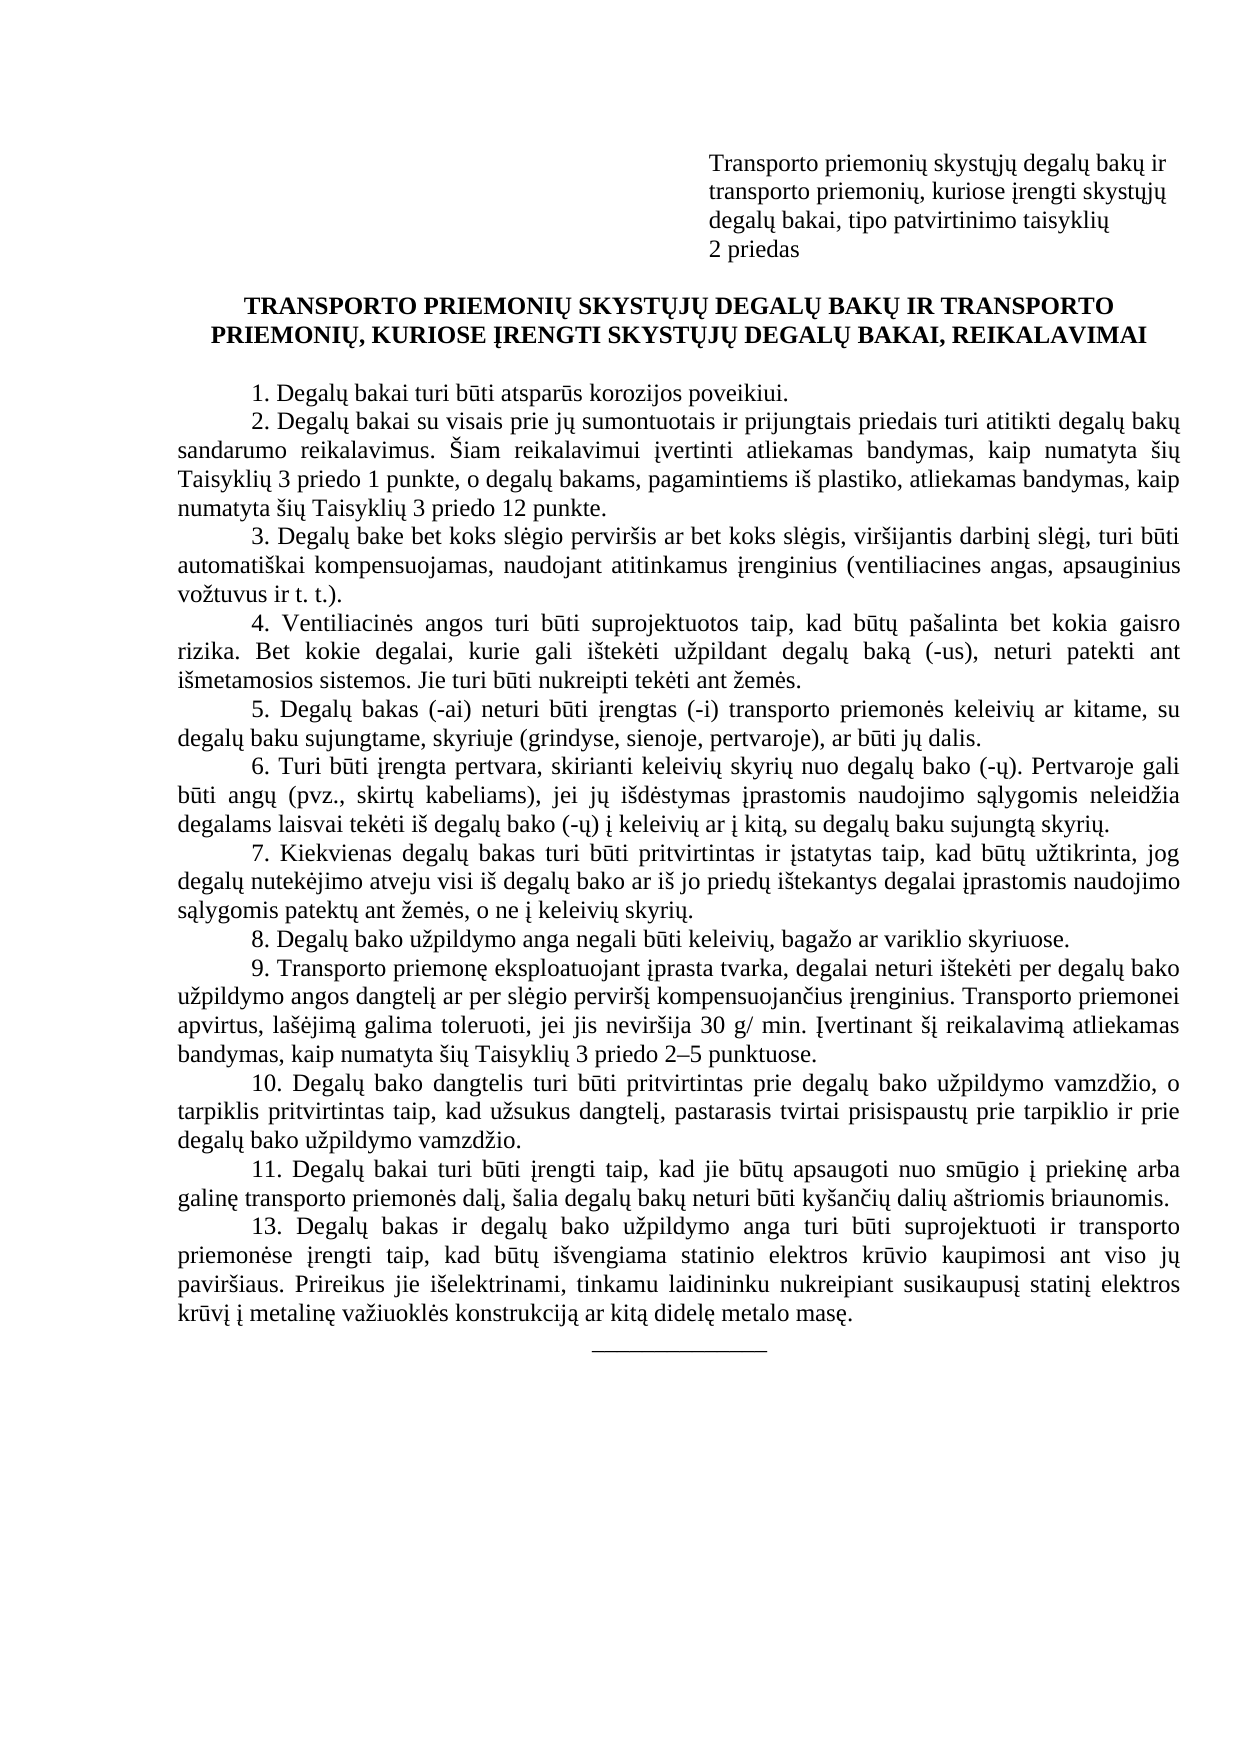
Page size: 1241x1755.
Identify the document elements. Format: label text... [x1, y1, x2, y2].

text 2. Degalų bakai su visais prie jų sumontuotais ir prijungtais priedais turi atitikti degalų bakų sandarumo reikalavimus. Šiam reikalavimui įvertinti atliekamas bandymas, kaip numatyta šių Taisyklių 3 priedo 1 punkte, o degalų bakams, pagamintiems iš plastiko, atliekamas bandymas, kaip numatyta šių Taisyklių 3 priedo 12 punkte. [177, 406, 1181, 521]
text transporto priemonių, kuriose įrengti skystųjų [177, 176, 1181, 205]
text degalų bakai, tipo patvirtinimo taisyklių [177, 205, 1181, 234]
text 11. Degalų bakai turi būti įrengti taip, kad jie būtų apsaugoti nuo smūgio į priekinę arba galinę transporto priemonės dalį, šalia degalų bakų neturi būti kyšančių dalių aštriomis briaunomis. [177, 1154, 1181, 1211]
text 5. Degalų bakas (-ai) neturi būti įrengtas (-i) transporto priemonės keleivių ar kitame, su degalų baku sujungtame, skyriuje (grindyse, sienoje, pertvaroje), ar būti jų dalis. [177, 694, 1181, 751]
text 10. Degalų bako dangtelis turi būti pritvirtintas prie degalų bako užpildymo vamzdžio, o tarpiklis pritvirtintas taip, kad užsukus dangtelį, pastarasis tvirtai prisispaustų prie tarpiklio ir prie degalų bako užpildymo vamzdžio. [177, 1068, 1181, 1154]
text 7. Kiekvienas degalų bakas turi būti pritvirtintas ir įstatytas taip, kad būtų užtikrinta, jog degalų nutekėjimo atveju visi iš degalų bako ar iš jo priedų ištekantys degalai įprastomis naudojimo sąlygomis patektų ant žemės, o ne į keleivių skyrių. [177, 838, 1181, 924]
text 13. Degalų bakas ir degalų bako užpildymo anga turi būti suprojektuoti ir transporto priemonėse įrengti taip, kad būtų išvengiama statinio elektros krūvio kaupimosi ant viso jų paviršiaus. Prireikus jie išelektrinami, tinkamu laidininku nukreipiant susikaupusį statinį elektros krūvį į metalinę važiuoklės konstrukciją ar kitą didelę metalo masę. [177, 1211, 1181, 1326]
text 6. Turi būti įrengta pertvara, skirianti keleivių skyrių nuo degalų bako (-ų). Pertvaroje gali būti angų (pvz., skirtų kabeliams), jei jų išdėstymas įprastomis naudojimo sąlygomis neleidžia degalams laisvai tekėti iš degalų bako (-ų) į keleivių ar į kitą, su degalų baku sujungtą skyrių. [177, 751, 1181, 838]
text 1. Degalų bakai turi būti atsparūs korozijos poveikiui. [177, 378, 1181, 406]
text ______________ [177, 1326, 1181, 1355]
text Transporto priemonių skystųjų degalų bakų ir [177, 148, 1181, 176]
text 3. Degalų bake bet koks slėgio perviršis ar bet koks slėgis, viršijantis darbinį slėgį, turi būti automatiškai kompensuojamas, naudojant atitinkamus įrenginius (ventiliacines angas, apsauginius vožtuvus ir t. t.). [177, 521, 1181, 608]
text 4. Ventiliacinės angos turi būti suprojektuotos taip, kad būtų pašalinta bet kokia gaisro rizika. Bet kokie degalai, kurie gali ištekėti užpildant degalų baką (-us), neturi patekti ant išmetamosios sistemos. Jie turi būti nukreipti tekėti ant žemės. [177, 608, 1181, 694]
text 8. Degalų bako užpildymo anga negali būti keleivių, bagažo ar variklio skyriuose. [177, 924, 1181, 953]
text 2 priedas [177, 234, 1181, 263]
text 9. Transporto priemonę eksploatuojant įprasta tvarka, degalai neturi ištekėti per degalų bako užpildymo angos dangtelį ar per slėgio perviršį kompensuojančius įrenginius. Transporto priemonei apvirtus, lašėjimą galima toleruoti, jei jis neviršija 30 g/ min. Įvertinant šį reikalavimą atliekamas bandymas, kaip numatyta šių Taisyklių 3 priedo 2–5 punktuose. [177, 953, 1181, 1068]
text TRANSPORTO PRIEMONIŲ SKYSTŲJŲ DEGALŲ BAKŲ IR TRANSPORTO PRIEMONIŲ, KURIOSE ĮRENGTI SKYSTŲJŲ DEGALŲ BAKAI, REIKALAVIMAI [177, 291, 1181, 349]
